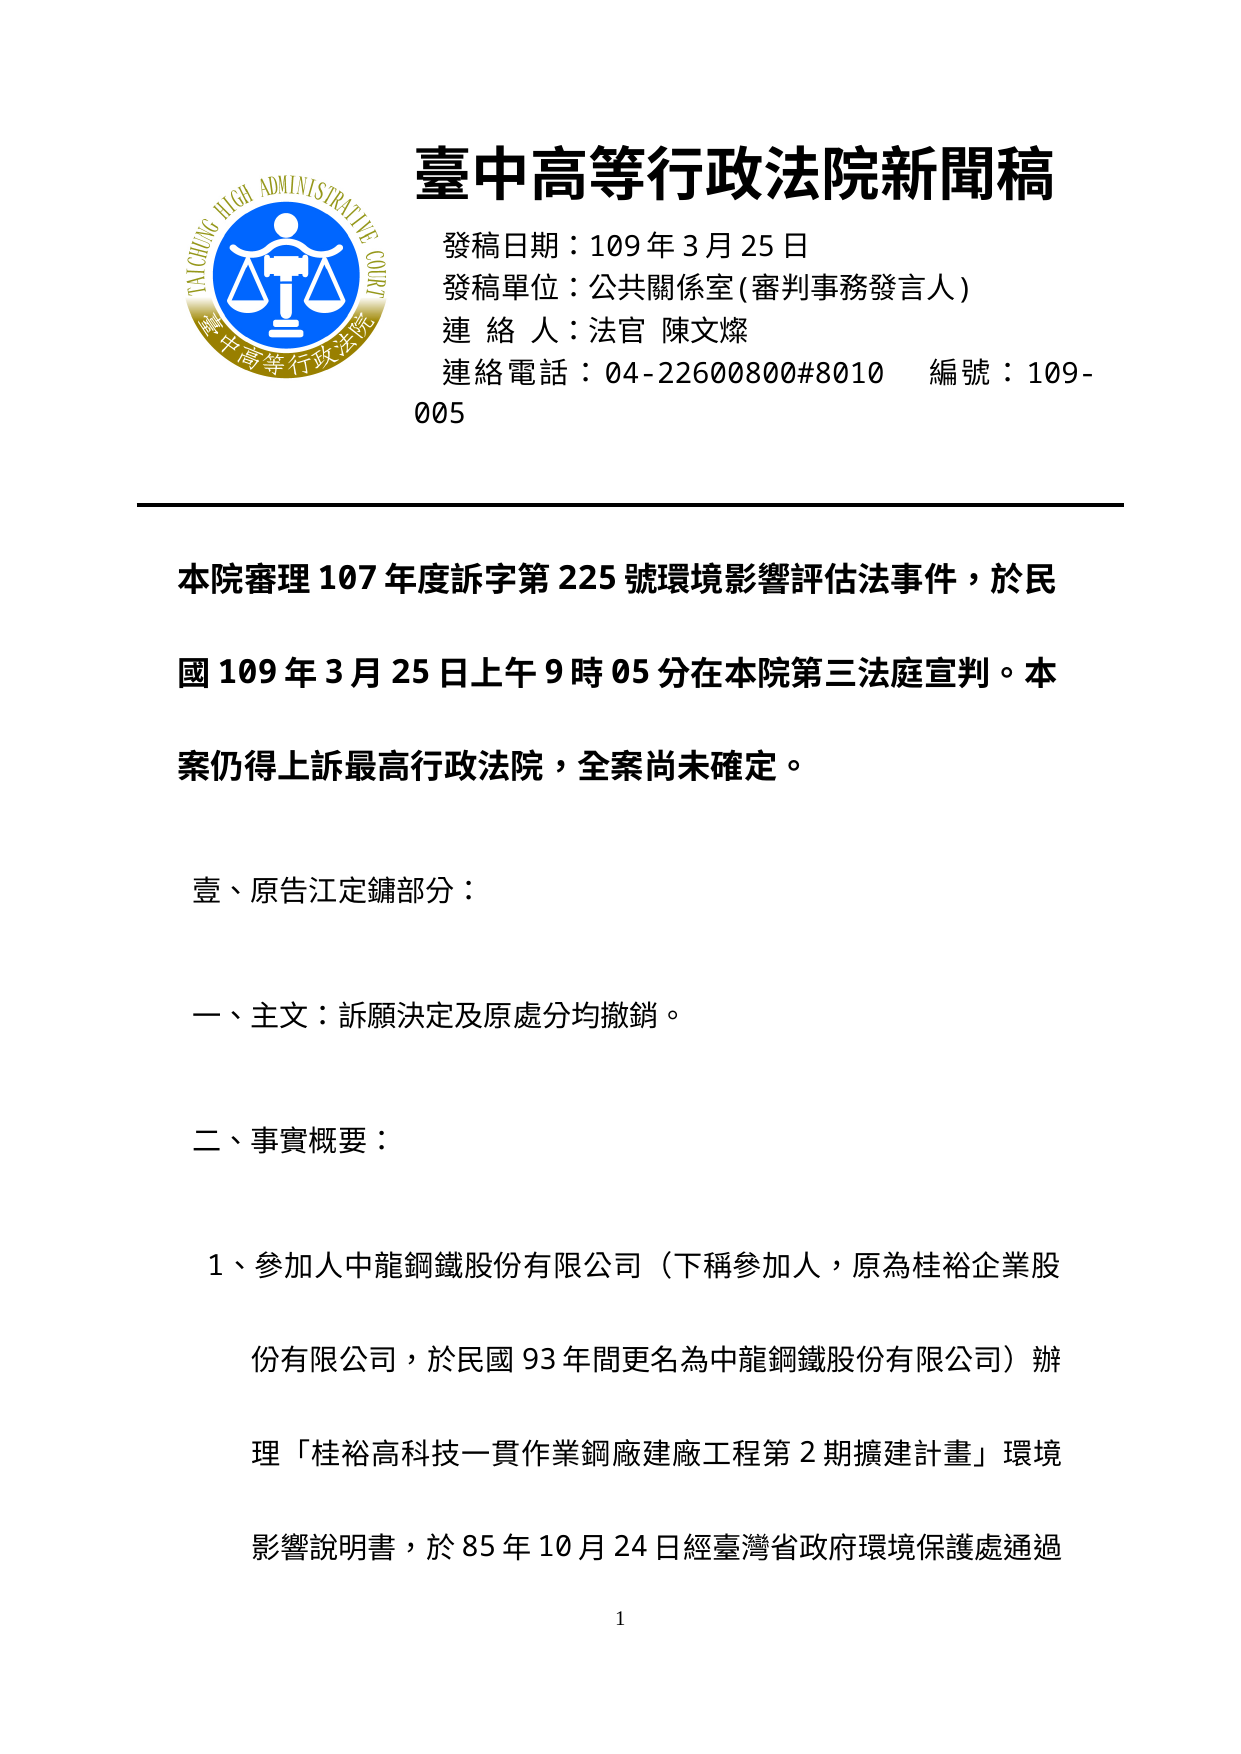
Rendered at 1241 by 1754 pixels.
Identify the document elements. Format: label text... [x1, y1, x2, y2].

table_header 臺中高等行政法院新聞稿 發稿日期：109年3月25日 發稿單位：公共關係室(審判事務發言人) 連 絡 人：法官 陳文燦 連絡電話：04-22600800#8010 編號：109-005 [410, 98, 1099, 432]
text 本院審理107年度訴字第225號環境影響評估法事件，於民國109年3月25日上午9時05分在本院第三法庭宣判。本案仍得上訴最高行政法院，全案尚未確定。 [177, 535, 1063, 785]
text 二、事實概要： [192, 1097, 1063, 1160]
table_header [161, 98, 410, 432]
text 1、參加人中龍鋼鐵股份有限公司（下稱參加人，原為桂裕企業股份有限公司，於民國93年間更名為中龍鋼鐵股份有限公司）辦理「桂裕高科技一貫作業鋼廠建廠工程第2期擴建計畫」環境影響說明書，於85年10月24日經臺灣省政府環境保護處通過審查結論，於92年提出「桂裕高科技一貫作業鋼廠建廠工程第2期擴建計畫環境影響差異分析報告」，及94年提出「中龍（原桂裕）高科技一貫作業鋼廠建廠工程第2期擴建計畫第2次環境影響差異分析報告」，皆經行政院環境保護署環境影響評估審查委員會審核修正通過。嗣參加人配合政府推動之鋼鐵產業升級政策，擬將2座高爐產能由300萬噸增加為500萬噸，提出「中龍鋼鐵股份有限公司第2期第2階擴建計畫環境影響說明書」案，於97年6月9日經環保署環評會第167次會議審查通過，並以97年6月23日環署綜字第0970046401號公告通過審查結論，後續參加人陸續提出環說書件內容變更，辦理2次環境影響差異分析報告及2次內容變更對照表變更，分別經環保署環評會第187次會議、第214次會議、第265次會議及第281次會議審核修正通過。 [207, 1222, 1063, 1566]
text 壹、原告江定鏞部分： [192, 847, 1063, 910]
text 一、主文：訴願決定及原處分均撤銷。 [192, 972, 1063, 1035]
